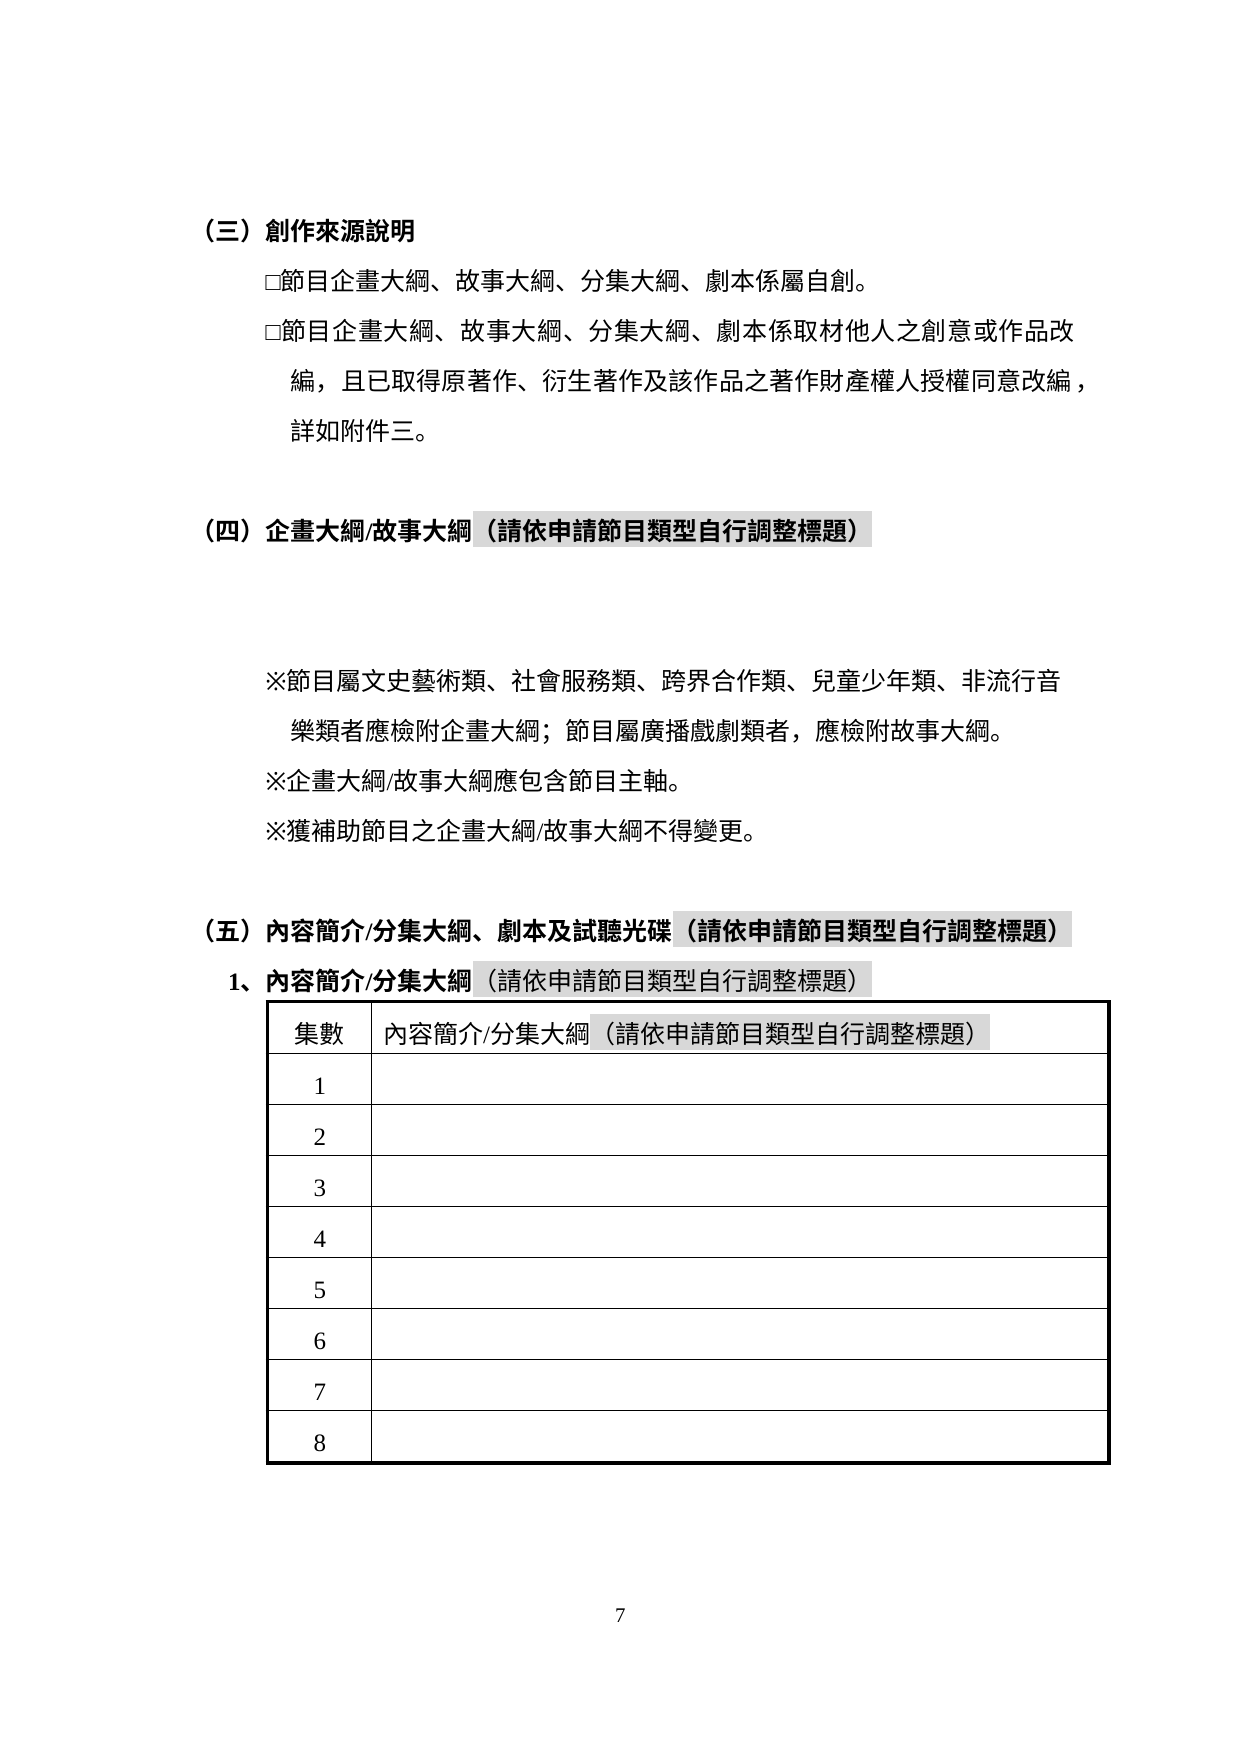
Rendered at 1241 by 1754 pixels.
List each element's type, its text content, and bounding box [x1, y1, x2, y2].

table_cell [372, 1207, 1107, 1257]
table_header 集數 [269, 1003, 371, 1053]
table_cell 4 [269, 1207, 371, 1257]
table_cell 3 [269, 1156, 371, 1206]
text ※獲補助節目之企畫大綱/故事大綱不得變更。 [265, 800, 1075, 850]
table_header 內容簡介/分集大綱（請依申請節目類型自行調整標題） [372, 1003, 1107, 1053]
text ※企畫大綱/故事大綱應包含節目主軸。 [265, 750, 1075, 800]
text 1、內容簡介/分集大綱（請依申請節目類型自行調整標題） [228, 950, 1075, 1000]
table_cell [372, 1258, 1107, 1308]
table_cell 1 [269, 1054, 371, 1104]
table_cell [372, 1309, 1107, 1359]
text （三）創作來源說明 [190, 200, 1075, 250]
table_cell [372, 1411, 1107, 1461]
text （五）內容簡介/分集大綱、劇本及試聽光碟（請依申請節目類型自行調整標題） [190, 900, 1075, 950]
table_cell [372, 1054, 1107, 1104]
text ※節目屬文史藝術類、社會服務類、跨界合作類、兒童少年類、非流行音樂類者應檢附企畫大綱；節目屬廣播戲劇類者，應檢附故事大綱。 [265, 650, 1075, 750]
table_cell 2 [269, 1105, 371, 1155]
text □節目企畫大綱、故事大綱、分集大綱、劇本係取材他人之創意或作品改編，且已取得原著作、衍生著作及該作品之著作財產權人授權同意改編，詳如附件三。 [265, 300, 1075, 450]
table_cell [372, 1156, 1107, 1206]
table_cell [372, 1105, 1107, 1155]
table_cell 5 [269, 1258, 371, 1308]
table_cell [372, 1360, 1107, 1410]
table_cell 7 [269, 1360, 371, 1410]
table_cell 6 [269, 1309, 371, 1359]
table_cell 8 [269, 1411, 371, 1461]
text （四）企畫大綱/故事大綱（請依申請節目類型自行調整標題） [190, 500, 1075, 550]
text □節目企畫大綱、故事大綱、分集大綱、劇本係屬自創。 [265, 250, 1075, 300]
